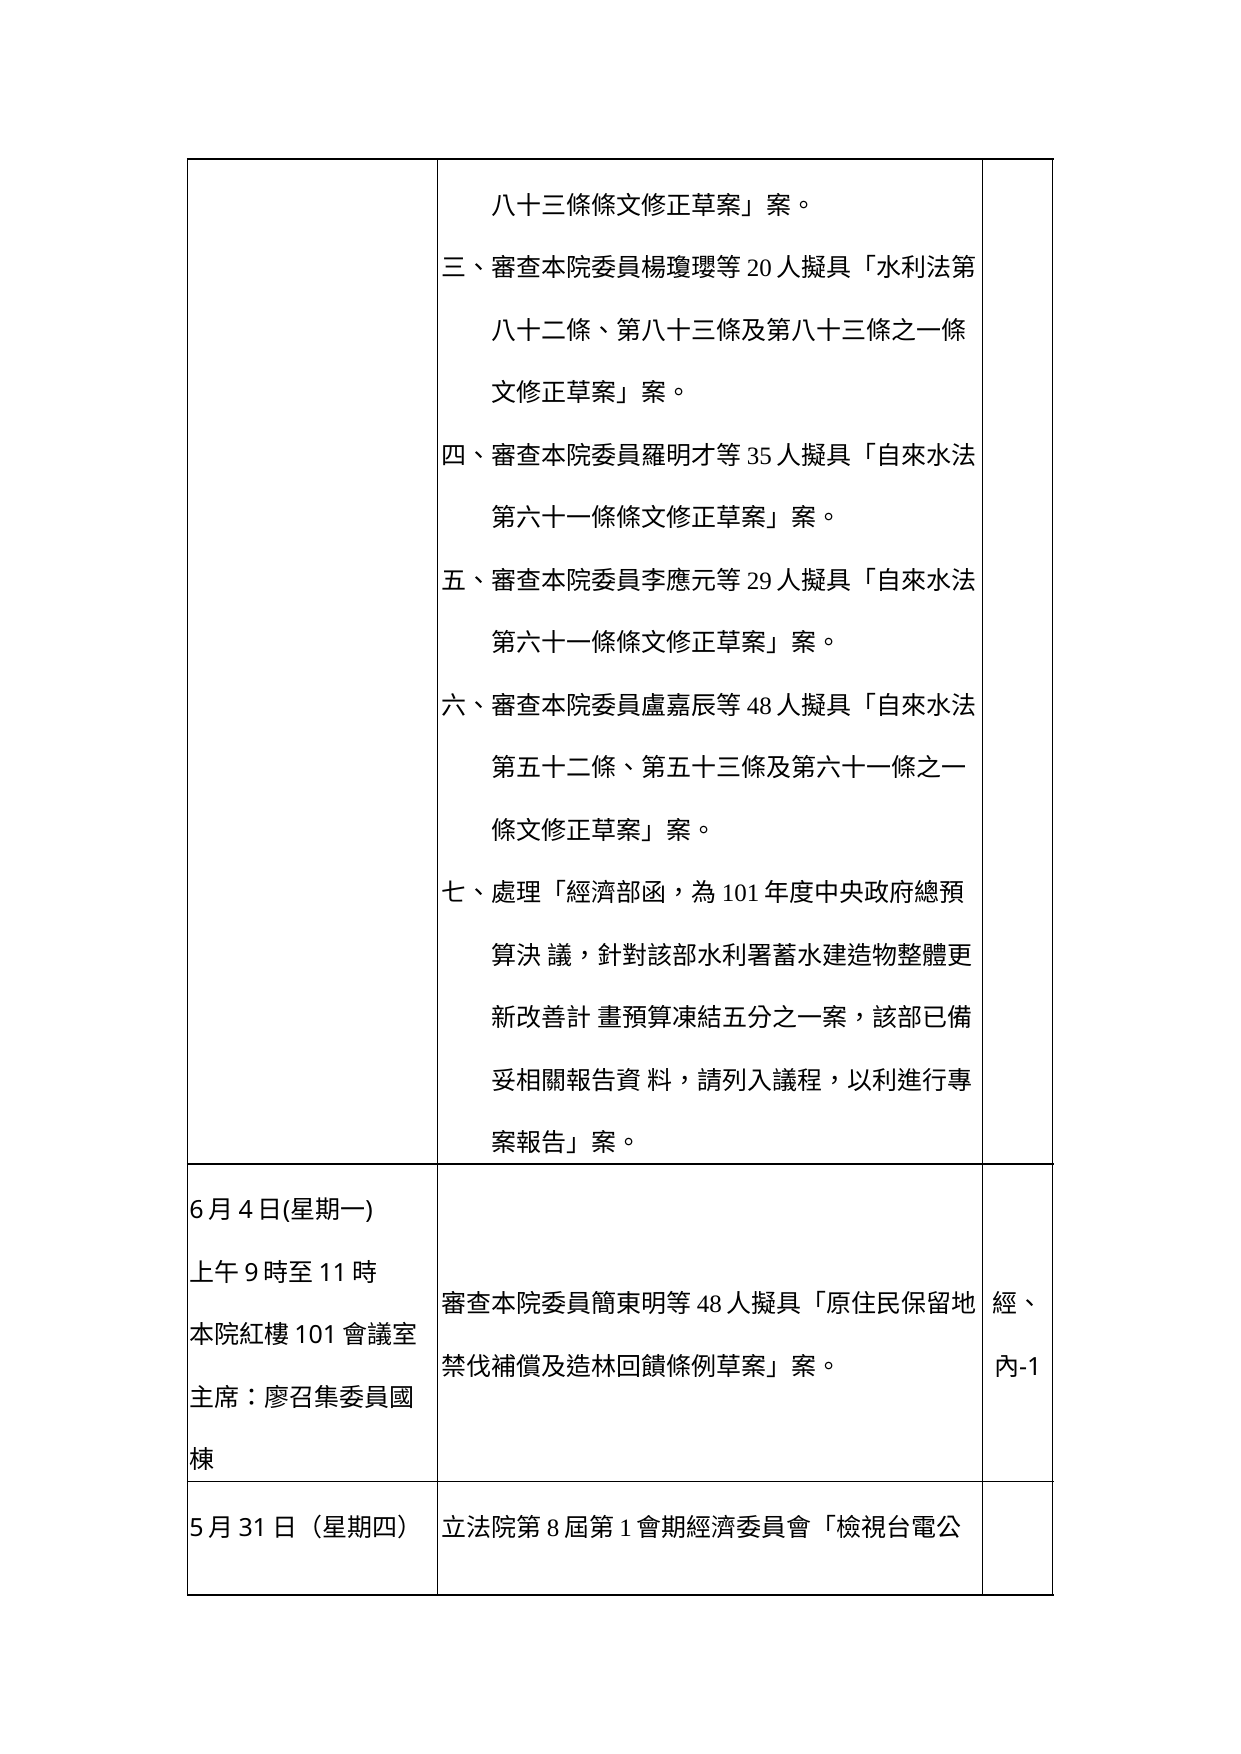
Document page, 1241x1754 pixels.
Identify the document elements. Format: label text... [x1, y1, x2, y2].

table_cell 5月31日（星期四） [188, 1482, 437, 1594]
table_cell [983, 160, 1052, 1163]
table_cell 八十三條條文修正草案」案。 三、審查本院委員楊瓊瓔等20人擬具「水利法第八十二條、第八十三條及第八十三條之一條文修正草案」案。 四、審查本院委員羅明才等35人擬具「自來水法第六十一條條文修正草案」案。 五、審查本院委員李應元等29人擬具「自來水法第六十一條條文修正草案」案。 六、審查本院委員盧嘉辰等48人擬具「自來水法第五十二條、第五十三條及第六十一條之一條文修正草案」案。 七、處理「經濟部函，為101年度中央政府總預算決 議，針對該部水利署蓄水建造物整體更新改善計 畫預算凍結五分之一案，該部已備妥相關報告資 料，請列入議程，以利進行專案報告」案。 [438, 160, 982, 1163]
table_cell 6月4日(星期一) 上午9時至11時 本院紅樓101會議室 主席：廖召集委員國棟 [188, 1165, 437, 1481]
table_cell 立法院第8屆第1會期經濟委員會「檢視台電公 [438, 1482, 982, 1594]
table_cell 審查本院委員簡東明等48人擬具「原住民保留地禁伐補償及造林回饋條例草案」案。 [438, 1165, 982, 1481]
table_cell 經、內-1 [983, 1165, 1052, 1481]
table_cell [983, 1482, 1052, 1594]
table_cell [188, 160, 437, 1163]
